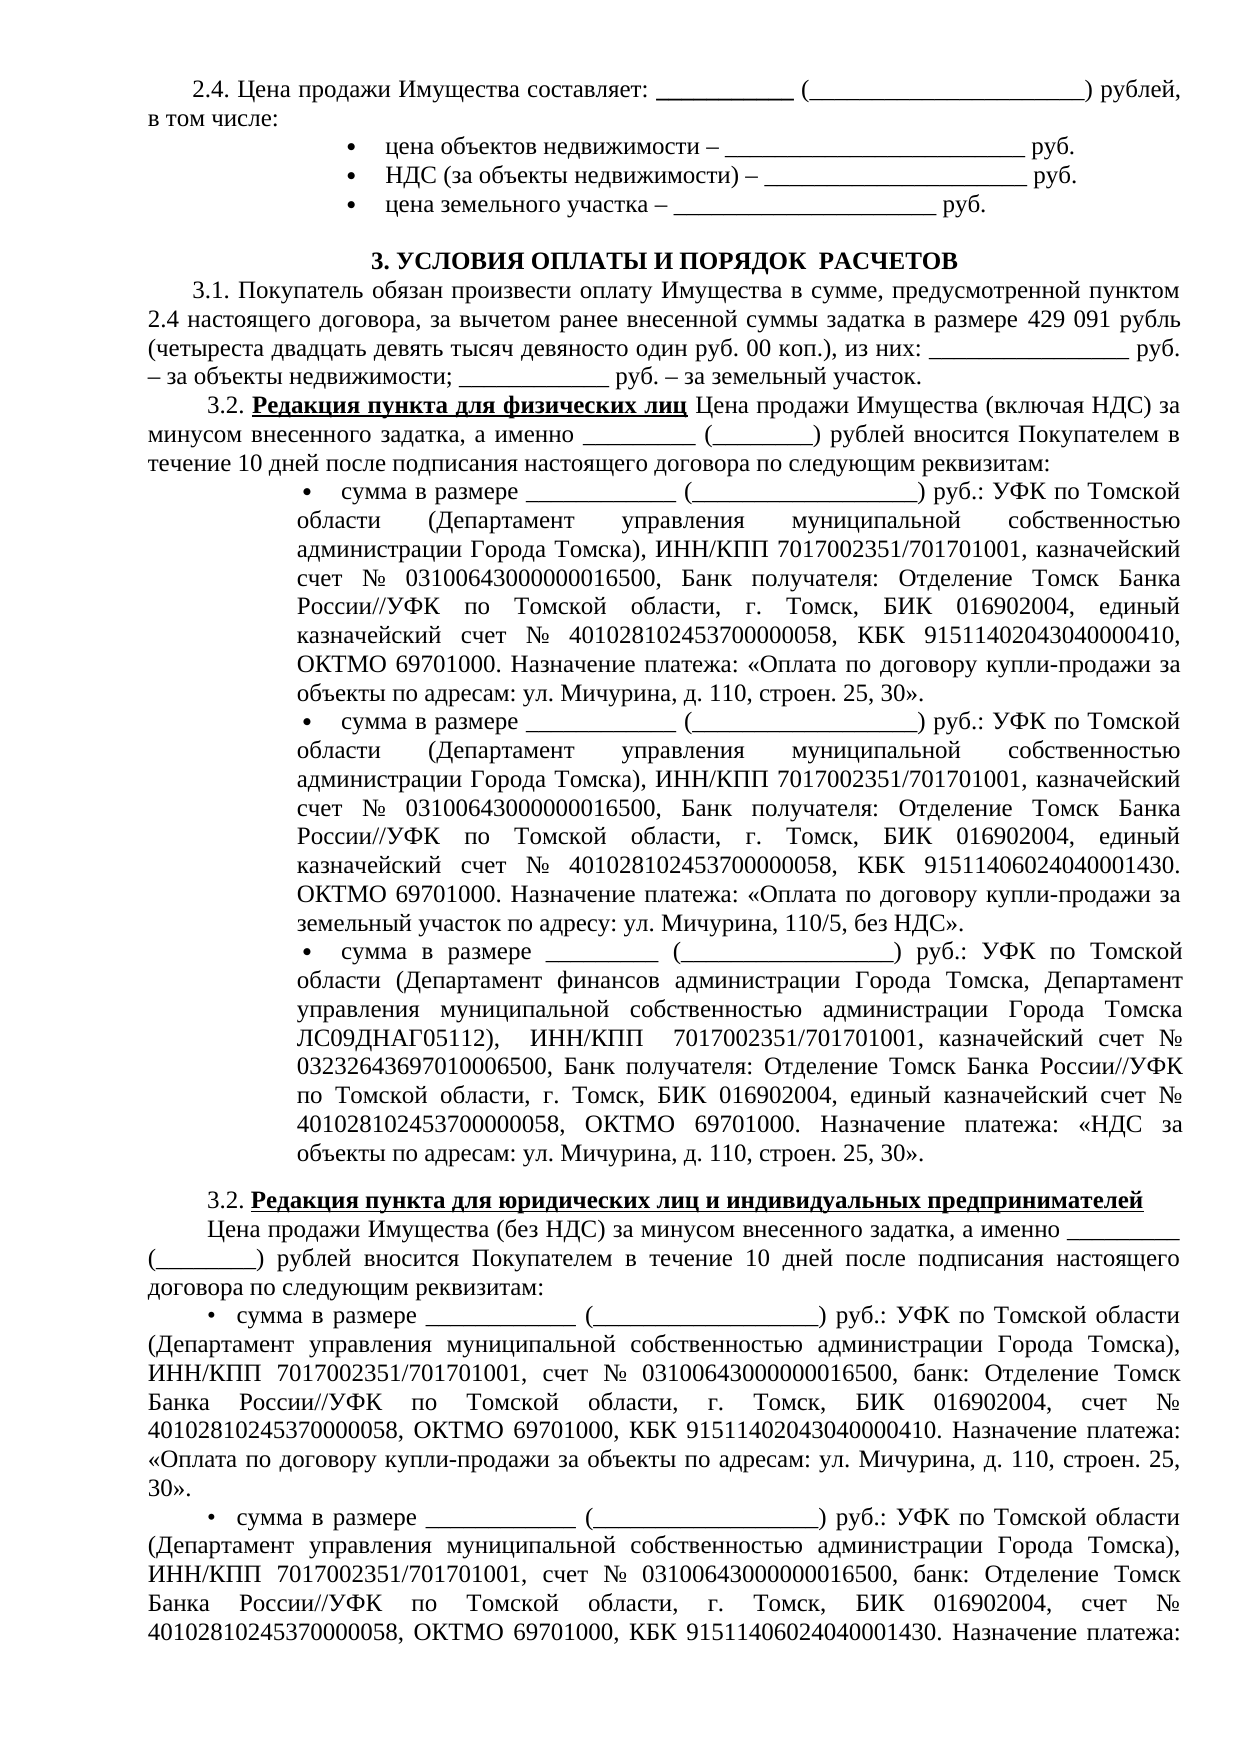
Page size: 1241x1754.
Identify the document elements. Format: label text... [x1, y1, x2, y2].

list НДС (за объекты недвижимости) – _____________________ руб. [348, 160, 1181, 189]
text Цена продажи Имущества (без НДС) за минусом внесенного задатка, а именно _________ (________) рублей вносится Покупателем в течение 10 дней после подписания настоящего договора по следующим реквизитам: [148, 1214, 1181, 1301]
text 2.4. Цена продажи Имущества составляет: ___________ (______________________) рублей, в том числе: [148, 74, 1181, 131]
list сумма в размере ____________ (__________________) руб.: УФК по Томской области (Департамент управления муниципальной собственностью администрации Города Томска), ИНН/КПП 7017002351/701701001, казначейский счет № 03100643000000016500, Банк получателя: Отделение Томск Банка России//УФК по Томской области, г. Томск, БИК 016902004, единый казначейский счет № 401028102453700000058, КБК 91511402043040000410, ОКТМО 69701000. Назначение платежа: «Оплата по договору купли-продажи за объекты по адресам: ул. Мичурина, д. 110, строен. 25, 30». [259, 476, 1181, 706]
list сумма в размере _________ (_________________) руб.: УФК по Томской области (Департамент финансов администрации Города Томска, Департамент управления муниципальной собственностью администрации Города Томска ЛС09ДНАГ05112), ИНН/КПП 7017002351/701701001, казначейский счет № 03232643697010006500, Банк получателя: Отделение Томск Банка России//УФК по Томской области, г. Томск, БИК 016902004, единый казначейский счет № 401028102453700000058, ОКТМО 69701000. Назначение платежа: «НДС за объекты по адресам: ул. Мичурина, д. 110, строен. 25, 30». [259, 936, 1183, 1166]
list цена земельного участка – _____________________ руб. [348, 189, 1181, 218]
text 3. УСЛОВИЯ ОПЛАТЫ И ПОРЯДОК РАСЧЕТОВ [148, 246, 1181, 275]
text 3.2. Редакция пункта для физических лиц Цена продажи Имущества (включая НДС) за минусом внесенного задатка, а именно _________ (________) рублей вносится Покупателем в течение 10 дней после подписания настоящего договора по следующим реквизитам: [148, 390, 1181, 476]
text 3.2. Редакция пункта для юридических лиц и индивидуальных предпринимателей [148, 1186, 1181, 1214]
text • сумма в размере ____________ (__________________) руб.: УФК по Томской области (Департамент управления муниципальной собственностью администрации Города Томска), ИНН/КПП 7017002351/701701001, счет № 03100643000000016500, банк: Отделение Томск Банка России//УФК по Томской области, г. Томск, БИК 016902004, счет № 40102810245370000058, ОКТМО 69701000, КБК 91511402043040000410. Назначение платежа: «Оплата по договору купли-продажи за объекты по адресам: ул. Мичурина, д. 110, строен. 25, 30». [148, 1301, 1181, 1502]
list цена объектов недвижимости – ________________________ руб. [348, 131, 1181, 160]
text 3.1. Покупатель обязан произвести оплату Имущества в сумме, предусмотренной пунктом 2.4 настоящего договора, за вычетом ранее внесенной суммы задатка в размере 429 091 рубль (четыреста двадцать девять тысяч девяносто один руб. 00 коп.), из них: ________________ руб. – за объекты недвижимости; ____________ руб. – за земельный участок. [148, 275, 1181, 390]
text • сумма в размере ____________ (__________________) руб.: УФК по Томской области (Департамент управления муниципальной собственностью администрации Города Томска), ИНН/КПП 7017002351/701701001, счет № 03100643000000016500, банк: Отделение Томск Банка России//УФК по Томской области, г. Томск, БИК 016902004, счет № 40102810245370000058, ОКТМО 69701000, КБК 91511406024040001430. Назначение платежа: [148, 1502, 1181, 1646]
list сумма в размере ____________ (__________________) руб.: УФК по Томской области (Департамент управления муниципальной собственностью администрации Города Томска), ИНН/КПП 7017002351/701701001, казначейский счет № 03100643000000016500, Банк получателя: Отделение Томск Банка России//УФК по Томской области, г. Томск, БИК 016902004, единый казначейский счет № 401028102453700000058, КБК 91511406024040001430. ОКТМО 69701000. Назначение платежа: «Оплата по договору купли-продажи за земельный участок по адресу: ул. Мичурина, 110/5, без НДС». [259, 706, 1181, 936]
